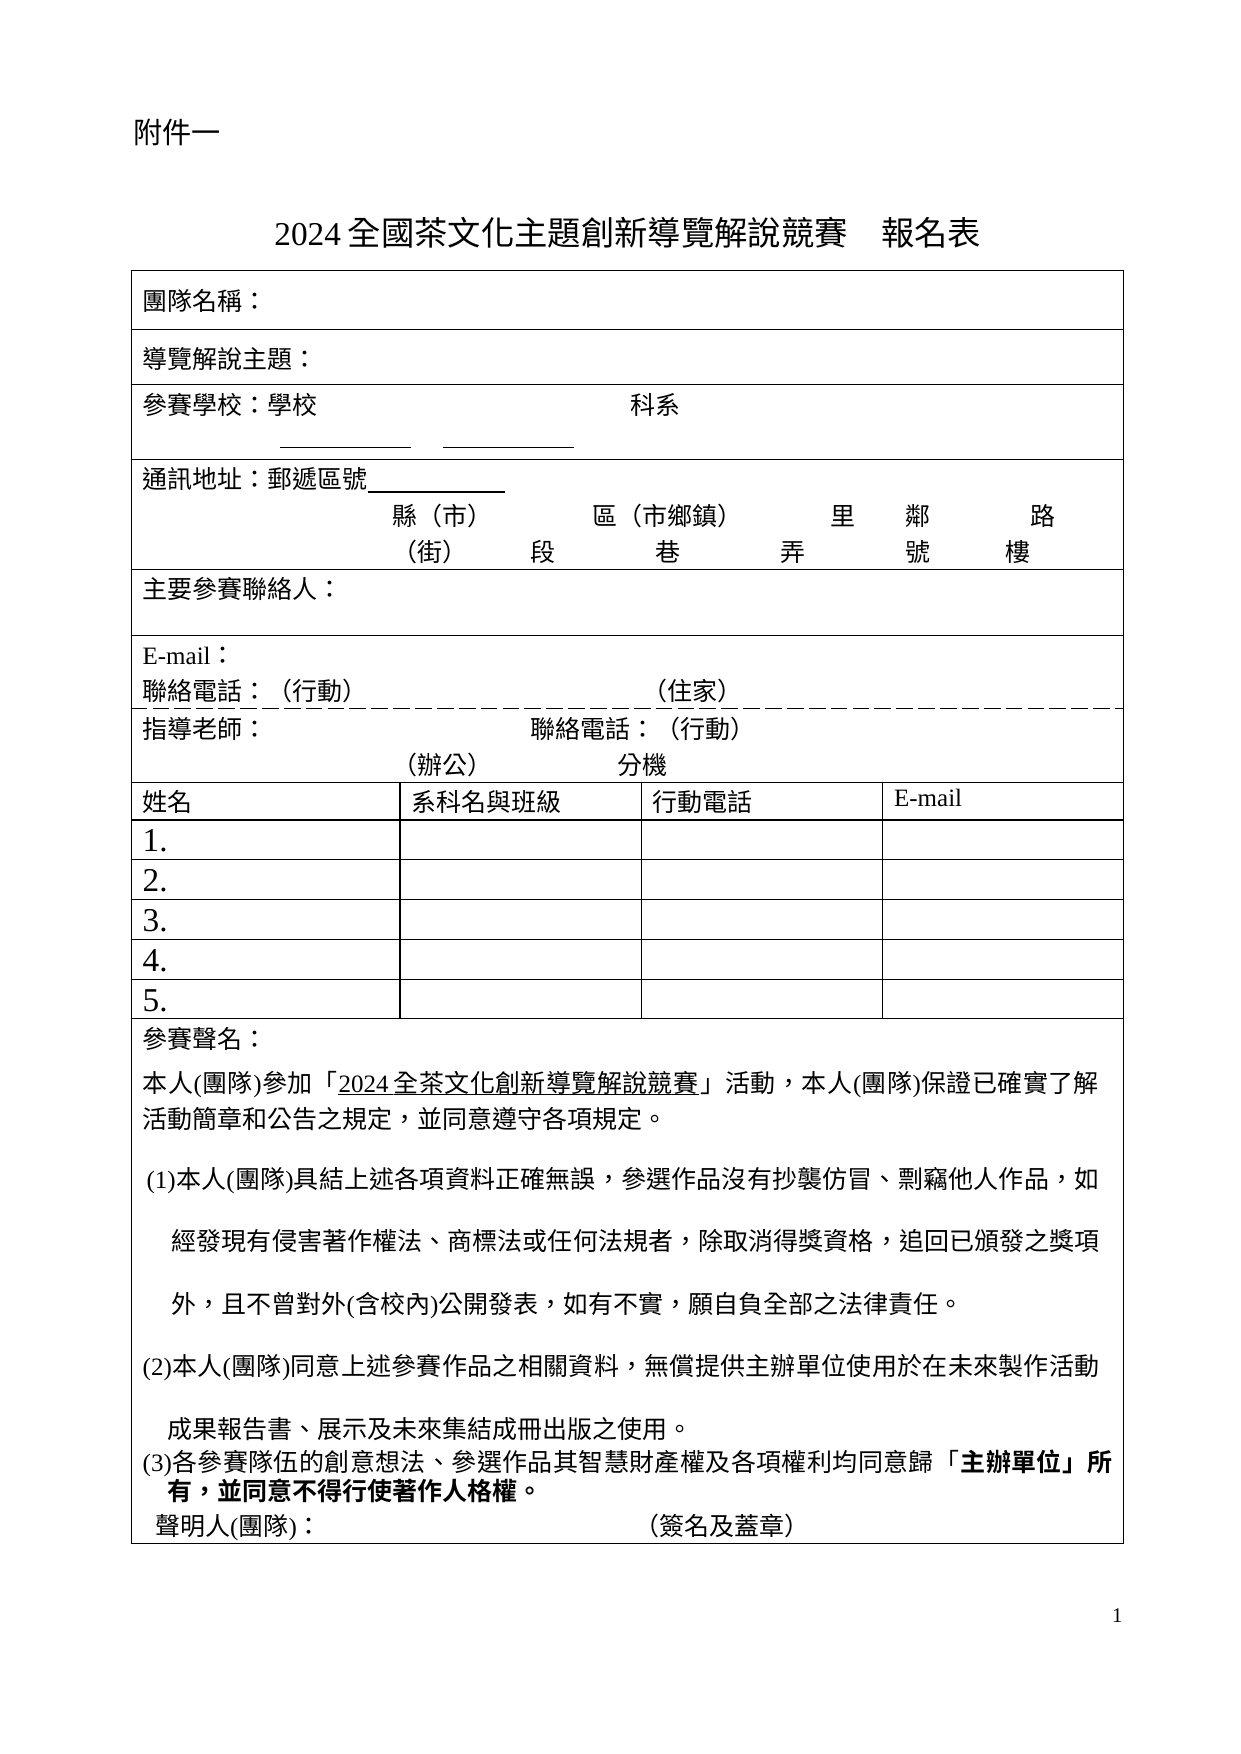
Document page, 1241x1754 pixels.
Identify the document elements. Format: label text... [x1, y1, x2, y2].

table_cell 參賽學校：學校 科系 [132, 385, 1123, 459]
table_cell [401, 860, 641, 899]
table_cell 主要參賽聯絡人： [132, 570, 1123, 634]
table_cell 行動電話 [642, 783, 882, 819]
table_cell E-mail [883, 783, 1123, 819]
table_header 團隊名稱： [132, 271, 1123, 329]
table_cell [883, 821, 1123, 859]
table_cell [883, 940, 1123, 978]
table_cell 1. [132, 821, 399, 859]
text 2024全國茶文化主題創新導覽解說競賽 報名表 [133, 189, 1122, 251]
table_cell [401, 900, 641, 938]
table_cell 姓名 [132, 783, 399, 819]
table_cell 2. [132, 860, 399, 899]
table_cell 4. [132, 940, 399, 978]
table_cell [642, 860, 882, 899]
table_cell [883, 980, 1123, 1018]
table_cell [642, 900, 882, 938]
table_cell [883, 860, 1123, 899]
table_cell [883, 900, 1123, 938]
table_cell [642, 821, 882, 859]
table_cell E-mail： 聯絡電話：（行動） （住家） [132, 636, 1123, 708]
table_cell 指導老師： 聯絡電話：（行動） （辦公） 分機 [132, 708, 1123, 782]
table_cell [642, 980, 882, 1018]
table_cell [401, 940, 641, 978]
table_cell [642, 940, 882, 978]
table_cell 通訊地址：郵遞區號 縣（市） 區（市鄉鎮） 里 鄰 路（街） 段 巷 弄 號 樓 [132, 460, 1123, 568]
table_cell 系科名與班級 [401, 783, 641, 819]
table_cell [401, 980, 641, 1018]
table_cell 3. [132, 900, 399, 938]
table_cell 參賽聲名： 本人(團隊)參加「2024全茶文化創新導覽解說競賽」活動，本人(團隊)保證已確實了解活動簡章和公告之規定，並同意遵守各項規定。 (1)本人(團隊)具結上述各項資料正確無誤，參選作品沒有抄襲仿冒、剽竊他人作品，如 經發現有侵害著作權法、商標法或任何法規者，除取消得獎資格，追回已頒發之獎項外，且不曾對外(含校內)公開發表，如有不實，願自負全部之法律責任。 (2)本人(團隊)同意上述參賽作品之相關資料，無償提供主辦單位使用於在未來製作活動成果報告書、展示及未來集結成冊出版之使用。 (3)各參賽隊伍的創意想法、參選作品其智慧財產權及各項權利均同意歸「主辦單位」所 有，並同意不得行使著作人格權。 聲明人(團隊)： （簽名及蓋章） [132, 1019, 1123, 1543]
table_cell 導覽解說主題： [132, 330, 1123, 384]
table_cell 5. [132, 980, 399, 1018]
table_cell [401, 821, 641, 859]
text 附件一 [133, 89, 1122, 151]
